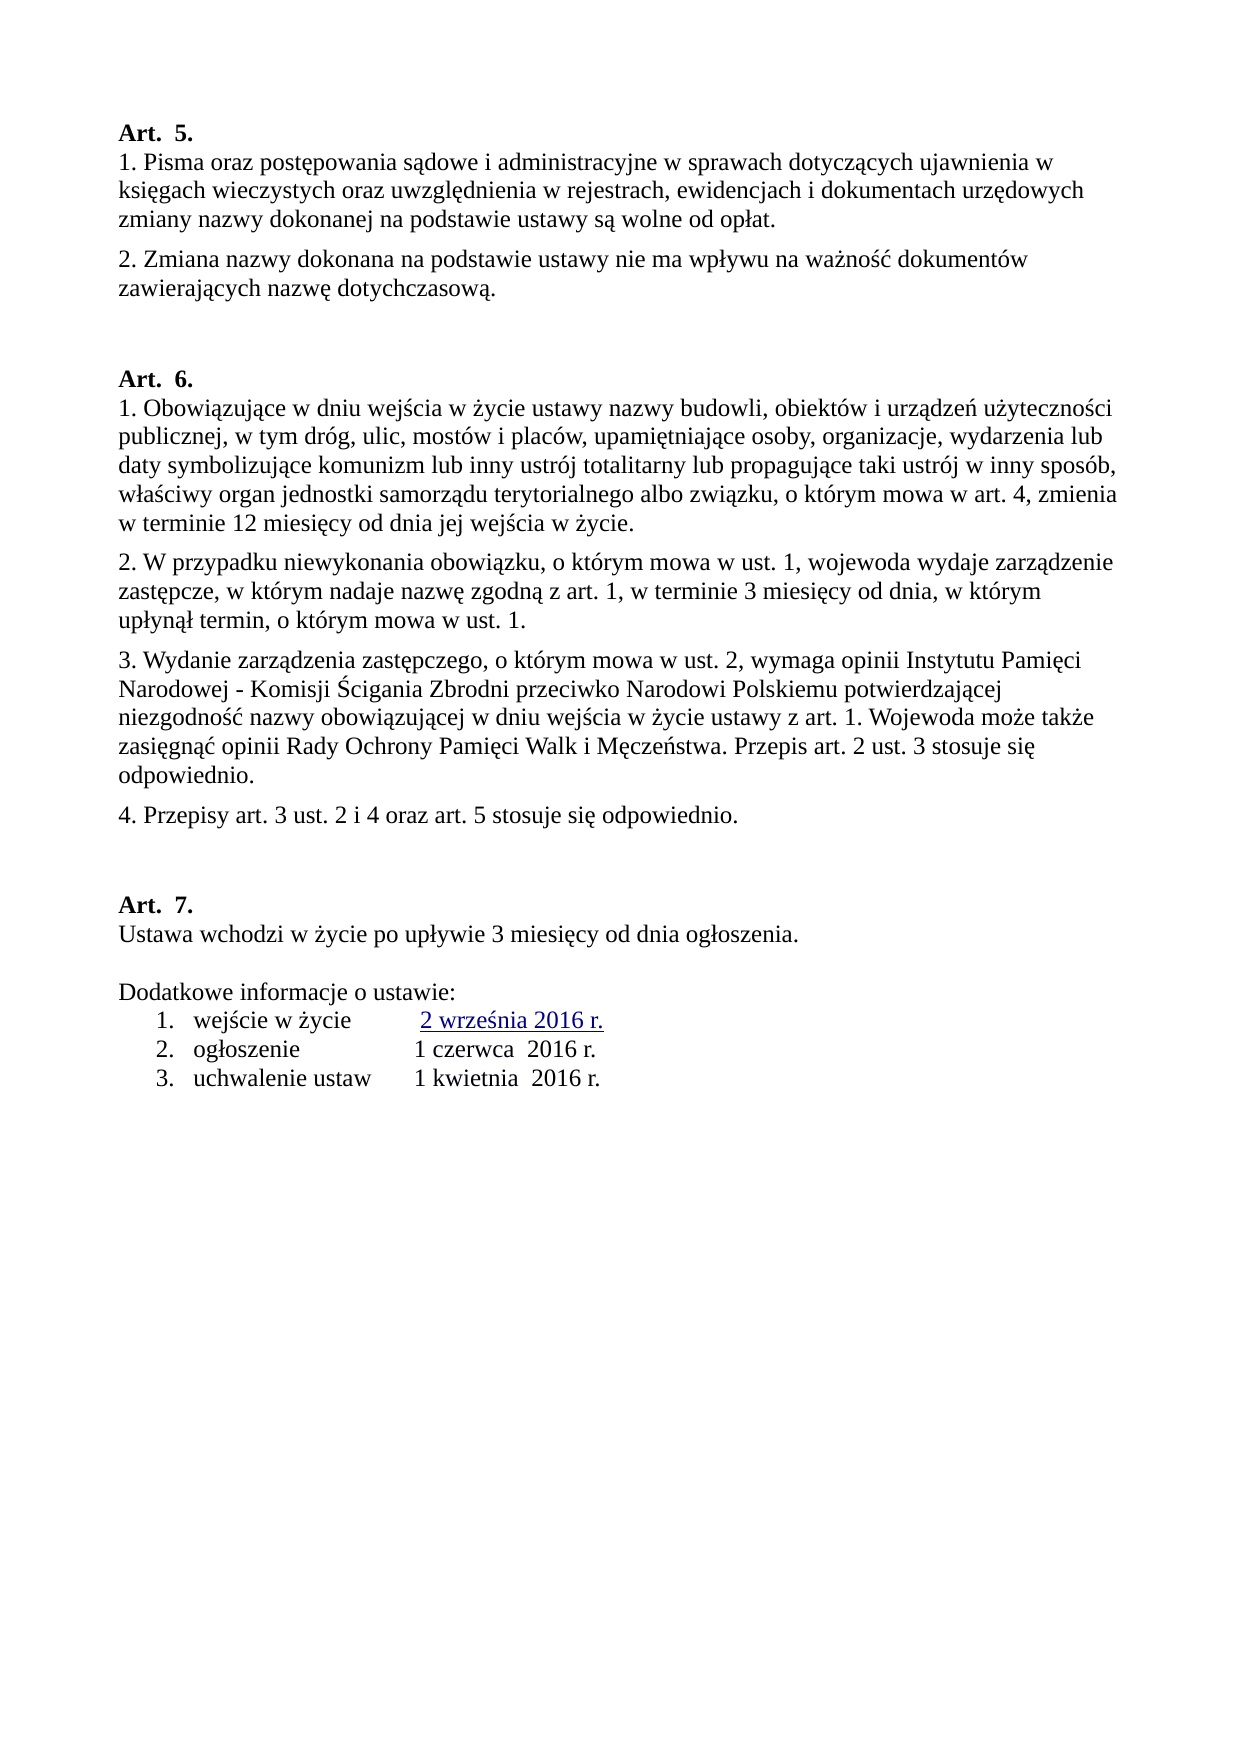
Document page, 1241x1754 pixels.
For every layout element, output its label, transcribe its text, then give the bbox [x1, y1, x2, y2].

text Dodatkowe informacje o ustawie: [118, 977, 1122, 1006]
text 1. Pisma oraz postępowania sądowe i administracyjne w sprawach dotyczących ujawnienia w księgach wieczystych oraz uwzględnienia w rejestrach, ewidencjach i dokumentach urzędowych zmiany nazwy dokonanej na podstawie ustawy są wolne od opłat. [118, 147, 1122, 233]
text 4. Przepisy art. 3 ust. 2 i 4 oraz art. 5 stosuje się odpowiednio. [118, 800, 1122, 828]
text Art. 5. [118, 118, 1122, 147]
text Art. 6. [118, 364, 1122, 393]
text Art. 7. [118, 891, 1122, 919]
list ogłoszenie 1 czerwca 2016 r. [156, 1034, 1122, 1063]
text 3. Wydanie zarządzenia zastępczego, o którym mowa w ust. 2, wymaga opinii Instytutu Pamięci Narodowej - Komisji Ścigania Zbrodni przeciwko Narodowi Polskiemu potwierdzającej niezgodność nazwy obowiązującej w dniu wejścia w życie ustawy z art. 1. Wojewoda może także zasięgnąć opinii Rady Ochrony Pamięci Walk i Męczeństwa. Przepis art. 2 ust. 3 stosuje się odpowiednio. [118, 645, 1122, 789]
list uchwalenie ustaw 1 kwietnia 2016 r. [156, 1063, 1122, 1092]
list wejście w życie 2 września 2016 r. [156, 1006, 1122, 1034]
text 2. Zmiana nazwy dokonana na podstawie ustawy nie ma wpływu na ważność dokumentów zawierających nazwę dotychczasową. [118, 244, 1122, 302]
text 2. W przypadku niewykonania obowiązku, o którym mowa w ust. 1, wojewoda wydaje zarządzenie zastępcze, w którym nadaje nazwę zgodną z art. 1, w terminie 3 miesięcy od dnia, w którym upłynął termin, o którym mowa w ust. 1. [118, 547, 1122, 634]
text 1. Obowiązujące w dniu wejścia w życie ustawy nazwy budowli, obiektów i urządzeń użyteczności publicznej, w tym dróg, ulic, mostów i placów, upamiętniające osoby, organizacje, wydarzenia lub daty symbolizujące komunizm lub inny ustrój totalitarny lub propagujące taki ustrój w inny sposób, właściwy organ jednostki samorządu terytorialnego albo związku, o którym mowa w art. 4, zmienia w terminie 12 miesięcy od dnia jej wejścia w życie. [118, 393, 1122, 536]
text Ustawa wchodzi w życie po upływie 3 miesięcy od dnia ogłoszenia. [118, 919, 1122, 948]
